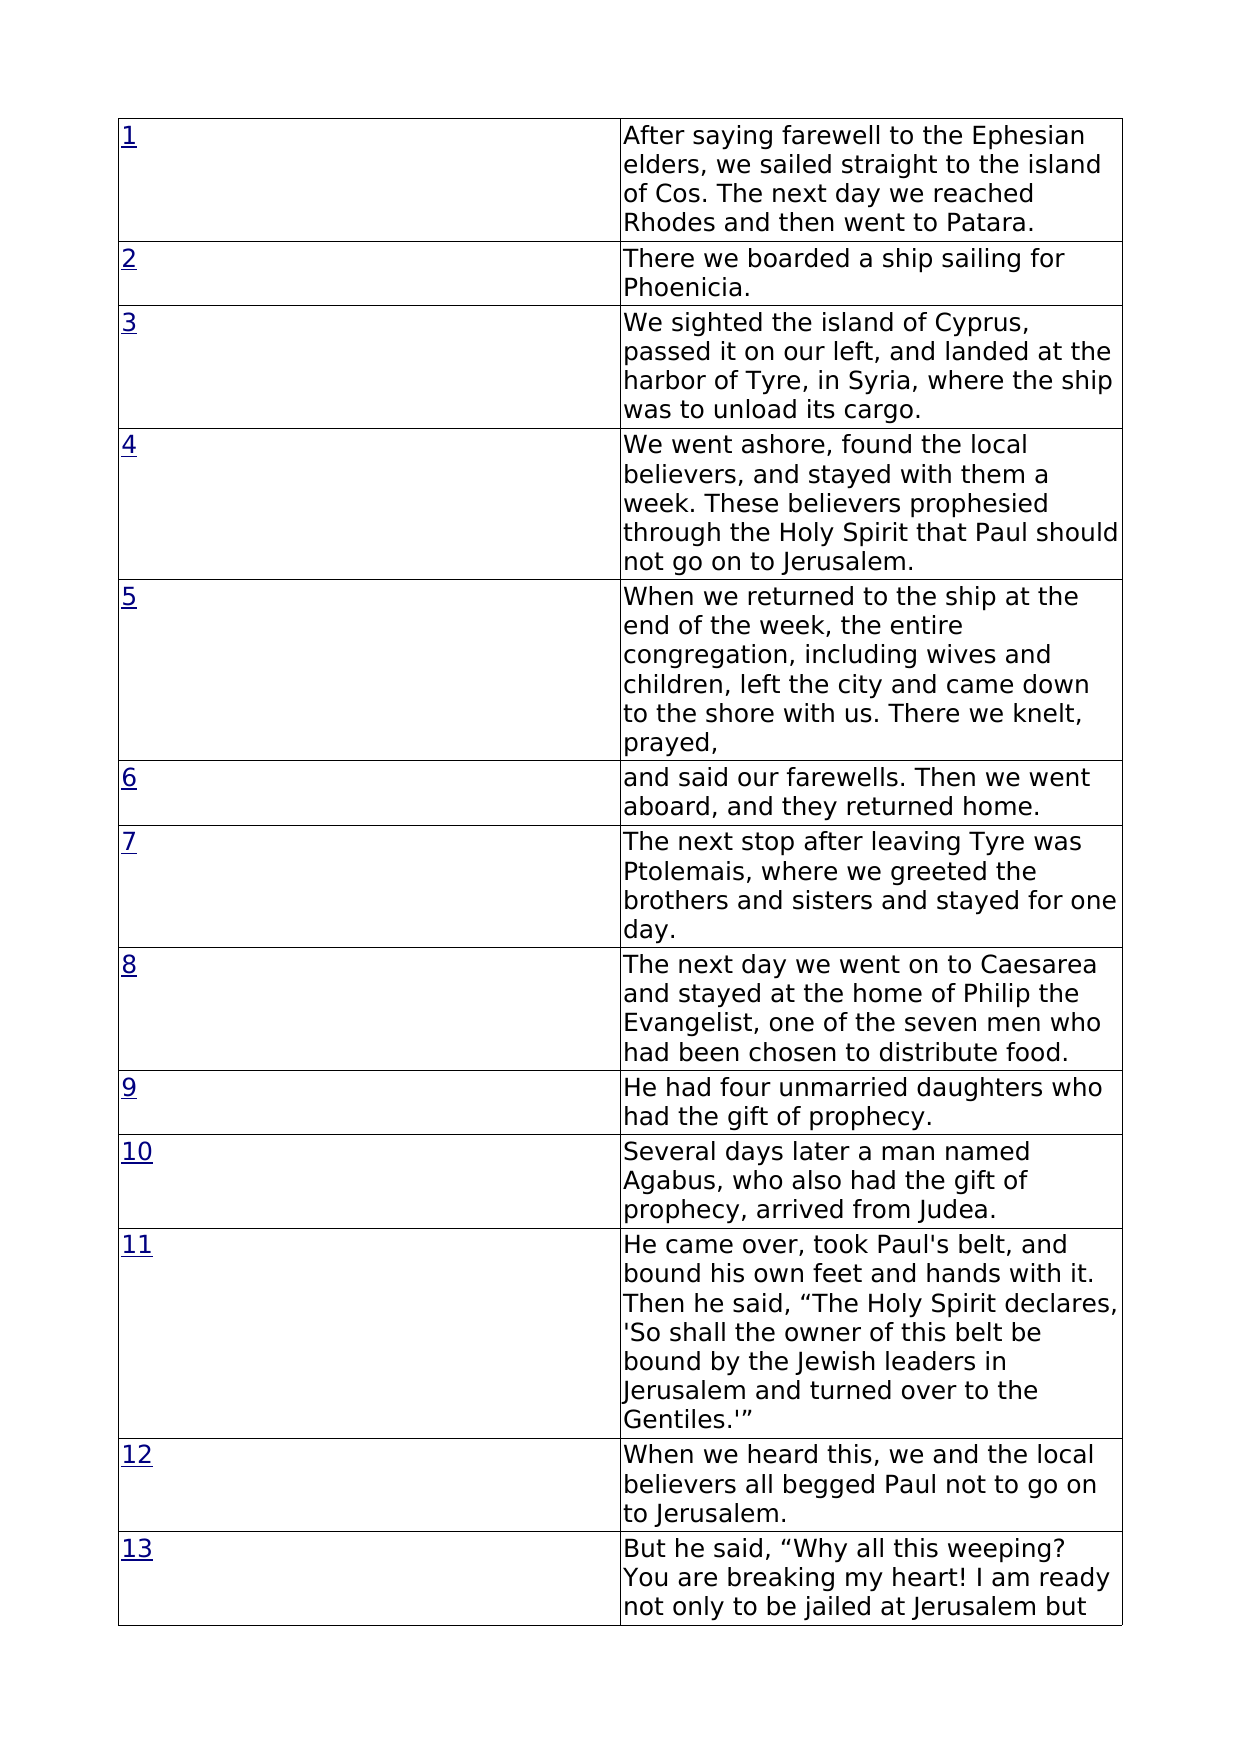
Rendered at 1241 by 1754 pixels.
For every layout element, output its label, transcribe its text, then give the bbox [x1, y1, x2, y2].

table_cell 10 [119, 1135, 620, 1227]
table_cell He came over, took Paul's belt, and bound his own feet and hands with it. Then he said, “The Holy Spirit declares, 'So shall the owner of this belt be bound by the Jewish leaders in Jerusalem and turned over to the Gentiles.'” [621, 1229, 1122, 1438]
table_cell and said our farewells. Then we went aboard, and they returned home. [621, 761, 1122, 824]
table_cell The next stop after leaving Tyre was Ptolemais, where we greeted the brothers and sisters and stayed for one day. [621, 826, 1122, 947]
table_cell 8 [119, 948, 620, 1070]
table_cell 9 [119, 1071, 620, 1134]
table_cell The next day we went on to Caesarea and stayed at the home of Philip the Evangelist, one of the seven men who had been chosen to distribute food. [621, 948, 1122, 1070]
table_cell 11 [119, 1229, 620, 1438]
table_cell 2 [119, 242, 620, 305]
table_header 1 [119, 119, 620, 241]
table_cell We went ashore, found the local believers, and stayed with them a week. These believers prophesied through the Holy Spirit that Paul should not go on to Jerusalem. [621, 429, 1122, 579]
table_cell We sighted the island of Cyprus, passed it on our left, and landed at the harbor of Tyre, in Syria, where the ship was to unload its cargo. [621, 306, 1122, 428]
table_cell But he said, “Why all this weeping? You are breaking my heart! I am ready not only to be jailed at Jerusalem but [621, 1532, 1122, 1624]
table_cell 7 [119, 826, 620, 947]
table_cell 3 [119, 306, 620, 428]
table_cell Several days later a man named Agabus, who also had the gift of prophecy, arrived from Judea. [621, 1135, 1122, 1227]
table_cell He had four unmarried daughters who had the gift of prophecy. [621, 1071, 1122, 1134]
table_cell 6 [119, 761, 620, 824]
table_cell 4 [119, 429, 620, 579]
table_cell 13 [119, 1532, 620, 1624]
table_cell 12 [119, 1439, 620, 1531]
table_cell When we returned to the ship at the end of the week, the entire congregation, including wives and children, left the city and came down to the shore with us. There we knelt, prayed, [621, 580, 1122, 760]
table_header After saying farewell to the Ephesian elders, we sailed straight to the island of Cos. The next day we reached Rhodes and then went to Patara. [621, 119, 1122, 241]
table_cell There we boarded a ship sailing for Phoenicia. [621, 242, 1122, 305]
table_cell 5 [119, 580, 620, 760]
table_cell When we heard this, we and the local believers all begged Paul not to go on to Jerusalem. [621, 1439, 1122, 1531]
